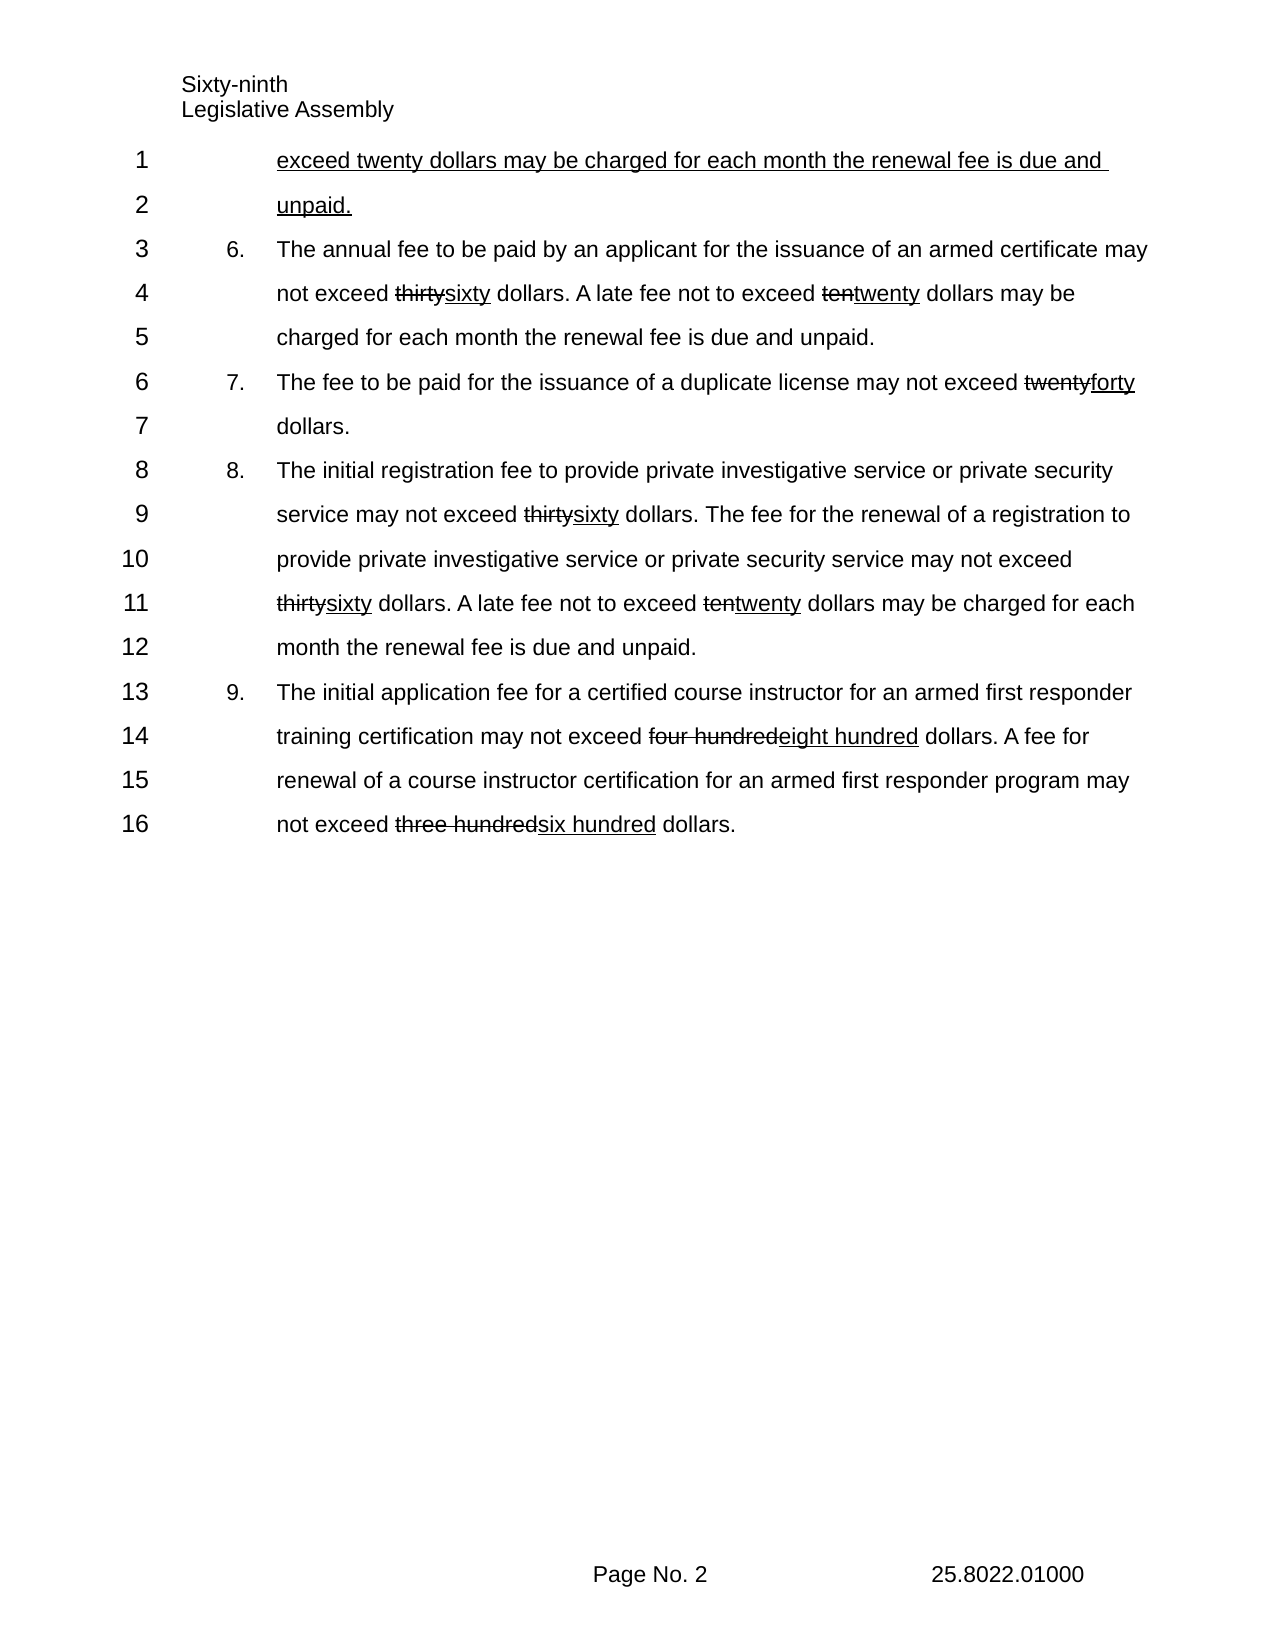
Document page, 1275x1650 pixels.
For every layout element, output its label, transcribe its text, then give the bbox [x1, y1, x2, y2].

text 7. The fee to be paid for the issuance of a duplicate license may not exceed twentyforty dollars. [181, 355, 1154, 443]
text 8. The initial registration fee to provide private investigative service or private security service may not exceed thirtysixty dollars. The fee for the renewal of a registration to provide private investigative service or private security service may not exceed thirtysixty dollars. A late fee not to exceed tentwenty dollars may be charged for each month the renewal fee is due and unpaid. [181, 443, 1154, 664]
text exceed twenty dollars may be charged for each month the renewal fee is due and unpaid. [181, 133, 1154, 222]
text 6. The annual fee to be paid by an applicant for the issuance of an armed certificate may not exceed thirtysixty dollars. A late fee not to exceed tentwenty dollars may be charged for each month the renewal fee is due and unpaid. [181, 222, 1154, 355]
text 9. The initial application fee for a certified course instructor for an armed first responder training certification may not exceed four hundredeight hundred dollars. A fee for renewal of a course instructor certification for an armed first responder program may not exceed three hundredsix hundred dollars. [181, 664, 1154, 842]
